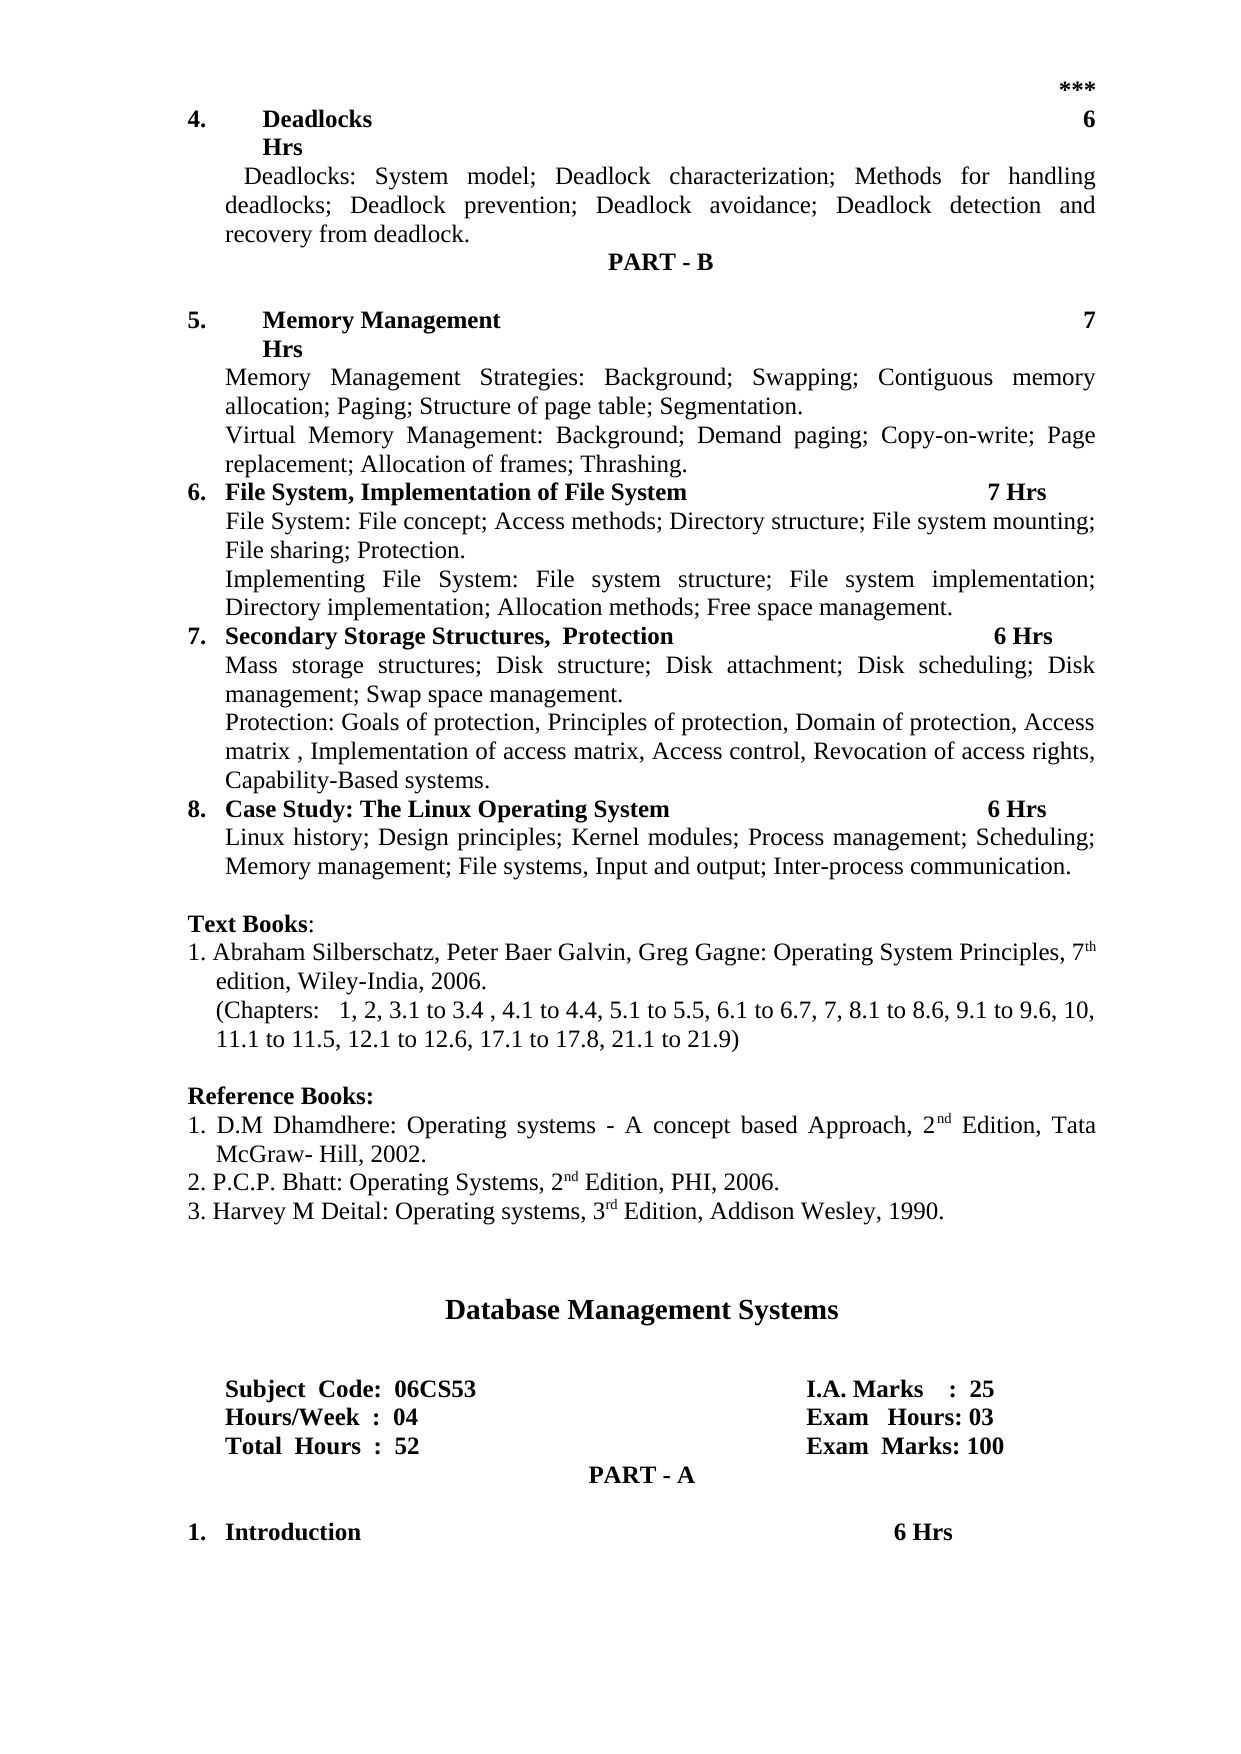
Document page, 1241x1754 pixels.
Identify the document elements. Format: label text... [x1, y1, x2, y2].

list Introduction 6 Hrs [187, 1517, 1021, 1546]
text Implementing File System: File system structure; File system implementation; Directory implementation; Allocation methods; Free space management. [225, 564, 1096, 621]
text Protection: Goals of protection, Principles of protection, Domain of protection, Access matrix , Implementation of access matrix, Access control, Revocation of access rights, Capability-Based systems. [225, 707, 1096, 794]
text Virtual Memory Management: Background; Demand paging; Copy-on-write; Page replacement; Allocation of frames; Thrashing. [225, 420, 1096, 477]
list Deadlocks 6 Hrs [187, 104, 1096, 161]
text (Chapters: 1, 2, 3.1 to 3.4 , 4.1 to 4.4, 5.1 to 5.5, 6.1 to 6.7, 7, 8.1 to 8.6, 9.1 to 9.6, 10, 11.1 to 11.5, 12.1 to 12.6, 17.1 to 17.8, 21.1 to 21.9) [216, 995, 1096, 1052]
text 2. P.C.P. Bhatt: Operating Systems, 2nd Edition, PHI, 2006. [187, 1167, 1096, 1196]
text 3. Harvey M Deital: Operating systems, 3rd Edition, Addison Wesley, 1990. [187, 1196, 1096, 1225]
text Database Management Systems [187, 1292, 1096, 1326]
text Hours/Week : 04 Exam Hours: 03 [187, 1402, 1096, 1431]
text 1. D.M Dhamdhere: Operating systems - A concept based Approach, 2nd Edition, Tata McGraw- Hill, 2002. [187, 1110, 1096, 1167]
subtitle Total Hours : 52 Exam Marks: 100 [225, 1431, 1096, 1460]
text Text Books: [187, 909, 1096, 937]
text Memory Management Strategies: Background; Swapping; Contiguous memory allocation; Paging; Structure of page table; Segmentation. [225, 362, 1096, 420]
text 6. File System, Implementation of File System 7 Hrs [187, 477, 1096, 506]
text 7. Secondary Storage Structures, Protection 6 Hrs [187, 621, 1096, 650]
text 8. Case Study: The Linux Operating System 6 Hrs [187, 794, 1096, 822]
text Linux history; Design principles; Kernel modules; Process management; Scheduling; Memory management; File systems, Input and output; Inter-process communication. [225, 822, 1096, 880]
text PART - B [225, 247, 1096, 276]
text File System: File concept; Access methods; Directory structure; File system mounting; File sharing; Protection. [187, 506, 1096, 564]
text PART - A [187, 1460, 1096, 1489]
text Mass storage structures; Disk structure; Disk attachment; Disk scheduling; Disk management; Swap space management. [225, 650, 1096, 707]
text Deadlocks: System model; Deadlock characterization; Methods for handling deadlocks; Deadlock prevention; Deadlock avoidance; Deadlock detection and recovery from deadlock. [225, 161, 1096, 247]
text Reference Books: [187, 1081, 1096, 1110]
list Memory Management 7 Hrs [187, 305, 1096, 362]
text 1. Abraham Silberschatz, Peter Baer Galvin, Greg Gagne: Operating System Principles, 7th edition, Wiley-India, 2006. [187, 937, 1096, 995]
subtitle Subject Code: 06CS53 I.A. Marks : 25 [225, 1374, 1096, 1402]
